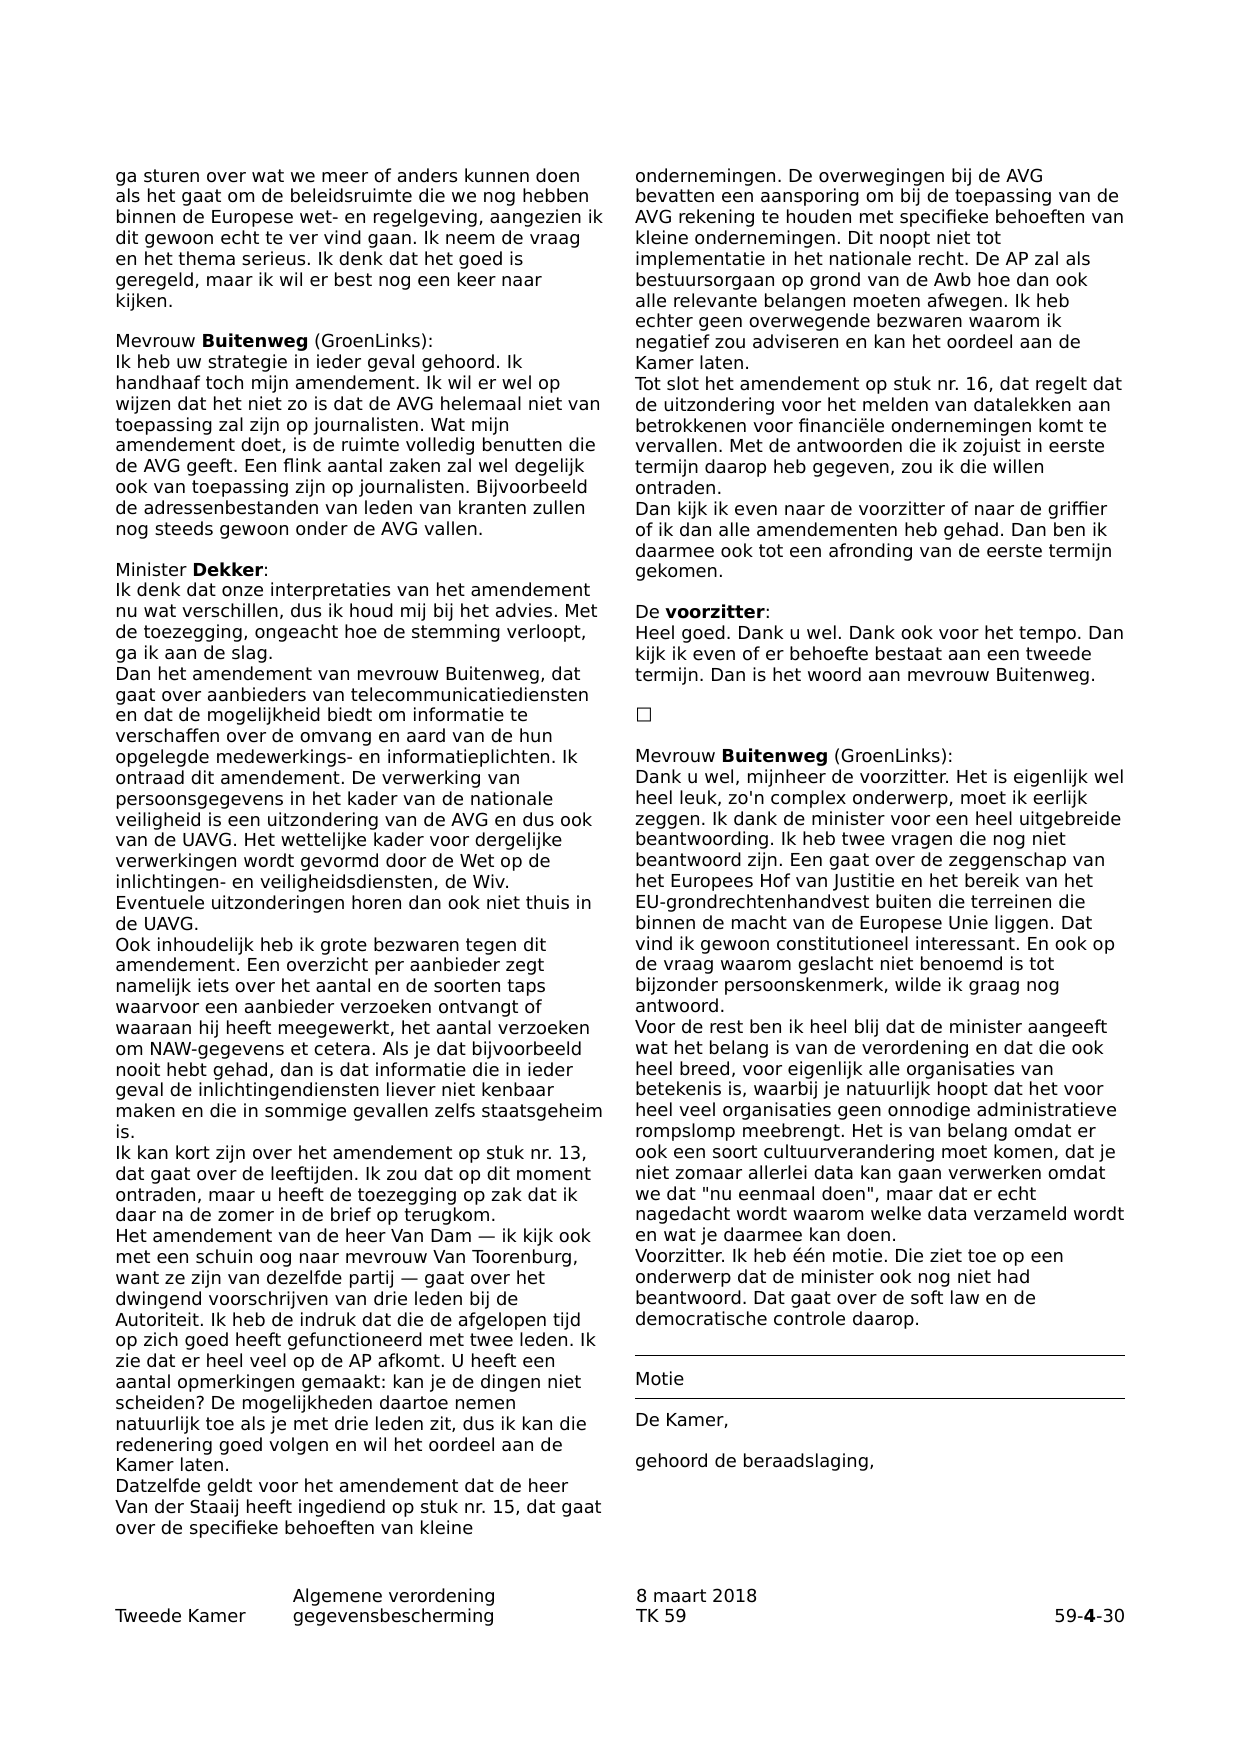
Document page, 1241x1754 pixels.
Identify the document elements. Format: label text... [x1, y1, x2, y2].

text De voorzitter: [635, 602, 1125, 623]
text Dank u wel, mijnheer de voorzitter. Het is eigenlijk wel heel leuk, zo'n complex onderwerp, moet ik eerlijk zeggen. Ik dank de minister voor een heel uitgebreide beantwoording. Ik heb twee vragen die nog niet beantwoord zijn. Een gaat over de zeggenschap van het Europees Hof van Justitie en het bereik van het EU-grondrechtenhandvest buiten die terreinen die binnen de macht van de Europese Unie liggen. Dat vind ik gewoon constitutioneel interessant. En ook op de vraag waarom geslacht niet benoemd is tot bijzonder persoonskenmerk, wilde ik graag nog antwoord. [635, 767, 1125, 1017]
text Ik heb uw strategie in ieder geval gehoord. Ik handhaaf toch mijn amendement. Ik wil er wel op wijzen dat het niet zo is dat de AVG helemaal niet van toepassing zal zijn op journalisten. Wat mijn amendement doet, is de ruimte volledig benutten die de AVG geeft. Een flink aantal zaken zal wel degelijk ook van toepassing zijn op journalisten. Bijvoorbeeld de adressenbestanden van leden van kranten zullen nog steeds gewoon onder de AVG vallen. [115, 352, 605, 539]
text Heel goed. Dank u wel. Dank ook voor het tempo. Dan kijk ik even of er behoefte bestaat aan een tweede termijn. Dan is het woord aan mevrouw Buitenweg. [635, 623, 1125, 685]
text ⬜ [635, 705, 1125, 726]
text ondernemingen. De overwegingen bij de AVG bevatten een aansporing om bij de toepassing van de AVG rekening te houden met specifieke behoeften van kleine ondernemingen. Dit noopt niet tot implementatie in het nationale recht. De AP zal als bestuursorgaan op grond van de Awb hoe dan ook alle relevante belangen moeten afwegen. Ik heb echter geen overwegende bezwaren waarom ik negatief zou adviseren en kan het oordeel aan de Kamer laten. [635, 165, 1125, 374]
text Motie [635, 1369, 1125, 1390]
text Mevrouw Buitenweg (GroenLinks): [635, 746, 1125, 767]
text De Kamer, [635, 1410, 1125, 1431]
text Tot slot het amendement op stuk nr. 16, dat regelt dat de uitzondering voor het melden van datalekken aan betrokkenen voor financiële ondernemingen komt te vervallen. Met de antwoorden die ik zojuist in eerste termijn daarop heb gegeven, zou ik die willen ontraden. [635, 374, 1125, 499]
text Voorzitter. Ik heb één motie. Die ziet toe op een onderwerp dat de minister ook nog niet had beantwoord. Dat gaat over de soft law en de democratische controle daarop. [635, 1246, 1125, 1329]
text Minister Dekker: [115, 559, 605, 580]
text Ik kan kort zijn over het amendement op stuk nr. 13, dat gaat over de leeftijden. Ik zou dat op dit moment ontraden, maar u heeft de toezegging op zak dat ik daar na de zomer in de brief op terugkom. [115, 1143, 605, 1226]
text Dan het amendement van mevrouw Buitenweg, dat gaat over aanbieders van telecommunicatiediensten en dat de mogelijkheid biedt om informatie te verschaffen over de omvang en aard van de hun opgelegde medewerkings- en informatieplichten. Ik ontraad dit amendement. De verwerking van persoonsgegevens in het kader van de nationale veiligheid is een uitzondering van de AVG en dus ook van de UAVG. Het wettelijke kader voor dergelijke verwerkingen wordt gevormd door de Wet op de inlichtingen- en veiligheidsdiensten, de Wiv. Eventuele uitzonderingen horen dan ook niet thuis in de UAVG. [115, 663, 605, 934]
text Ook inhoudelijk heb ik grote bezwaren tegen dit amendement. Een overzicht per aanbieder zegt namelijk iets over het aantal en de soorten taps waarvoor een aanbieder verzoeken ontvangt of waaraan hij heeft meegewerkt, het aantal verzoeken om NAW-gegevens et cetera. Als je dat bijvoorbeeld nooit hebt gehad, dan is dat informatie die in ieder geval de inlichtingendiensten liever niet kenbaar maken en die in sommige gevallen zelfs staatsgeheim is. [115, 934, 605, 1143]
text Datzelfde geldt voor het amendement dat de heer Van der Staaij heeft ingediend op stuk nr. 15, dat gaat over de specifieke behoeften van kleine [115, 1476, 605, 1538]
text Voor de rest ben ik heel blij dat de minister aangeeft wat het belang is van de verordening en dat die ook heel breed, voor eigenlijk alle organisaties van betekenis is, waarbij je natuurlijk hoopt dat het voor heel veel organisaties geen onnodige administratieve rompslomp meebrengt. Het is van belang omdat er ook een soort cultuurverandering moet komen, dat je niet zomaar allerlei data kan gaan verwerken omdat we dat "nu eenmaal doen", maar dat er echt nagedacht wordt waarom welke data verzameld wordt en wat je daarmee kan doen. [635, 1017, 1125, 1246]
text Mevrouw Buitenweg (GroenLinks): [115, 331, 605, 352]
text gehoord de beraadslaging, [635, 1451, 1125, 1471]
text ga sturen over wat we meer of anders kunnen doen als het gaat om de beleidsruimte die we nog hebben binnen de Europese wet- en regelgeving, aangezien ik dit gewoon echt te ver vind gaan. Ik neem de vraag en het thema serieus. Ik denk dat het goed is geregeld, maar ik wil er best nog een keer naar kijken. [115, 165, 605, 311]
text Ik denk dat onze interpretaties van het amendement nu wat verschillen, dus ik houd mij bij het advies. Met de toezegging, ongeacht hoe de stemming verloopt, ga ik aan de slag. [115, 580, 605, 663]
text Dan kijk ik even naar de voorzitter of naar de griffier of ik dan alle amendementen heb gehad. Dan ben ik daarmee ook tot een afronding van de eerste termijn gekomen. [635, 499, 1125, 582]
text Het amendement van de heer Van Dam — ik kijk ook met een schuin oog naar mevrouw Van Toorenburg, want ze zijn van dezelfde partij — gaat over het dwingend voorschrijven van drie leden bij de Autoriteit. Ik heb de indruk dat die de afgelopen tijd op zich goed heeft gefunctioneerd met twee leden. Ik zie dat er heel veel op de AP afkomt. U heeft een aantal opmerkingen gemaakt: kan je de dingen niet scheiden? De mogelijkheden daartoe nemen natuurlijk toe als je met drie leden zit, dus ik kan die redenering goed volgen en wil het oordeel aan de Kamer laten. [115, 1226, 605, 1476]
